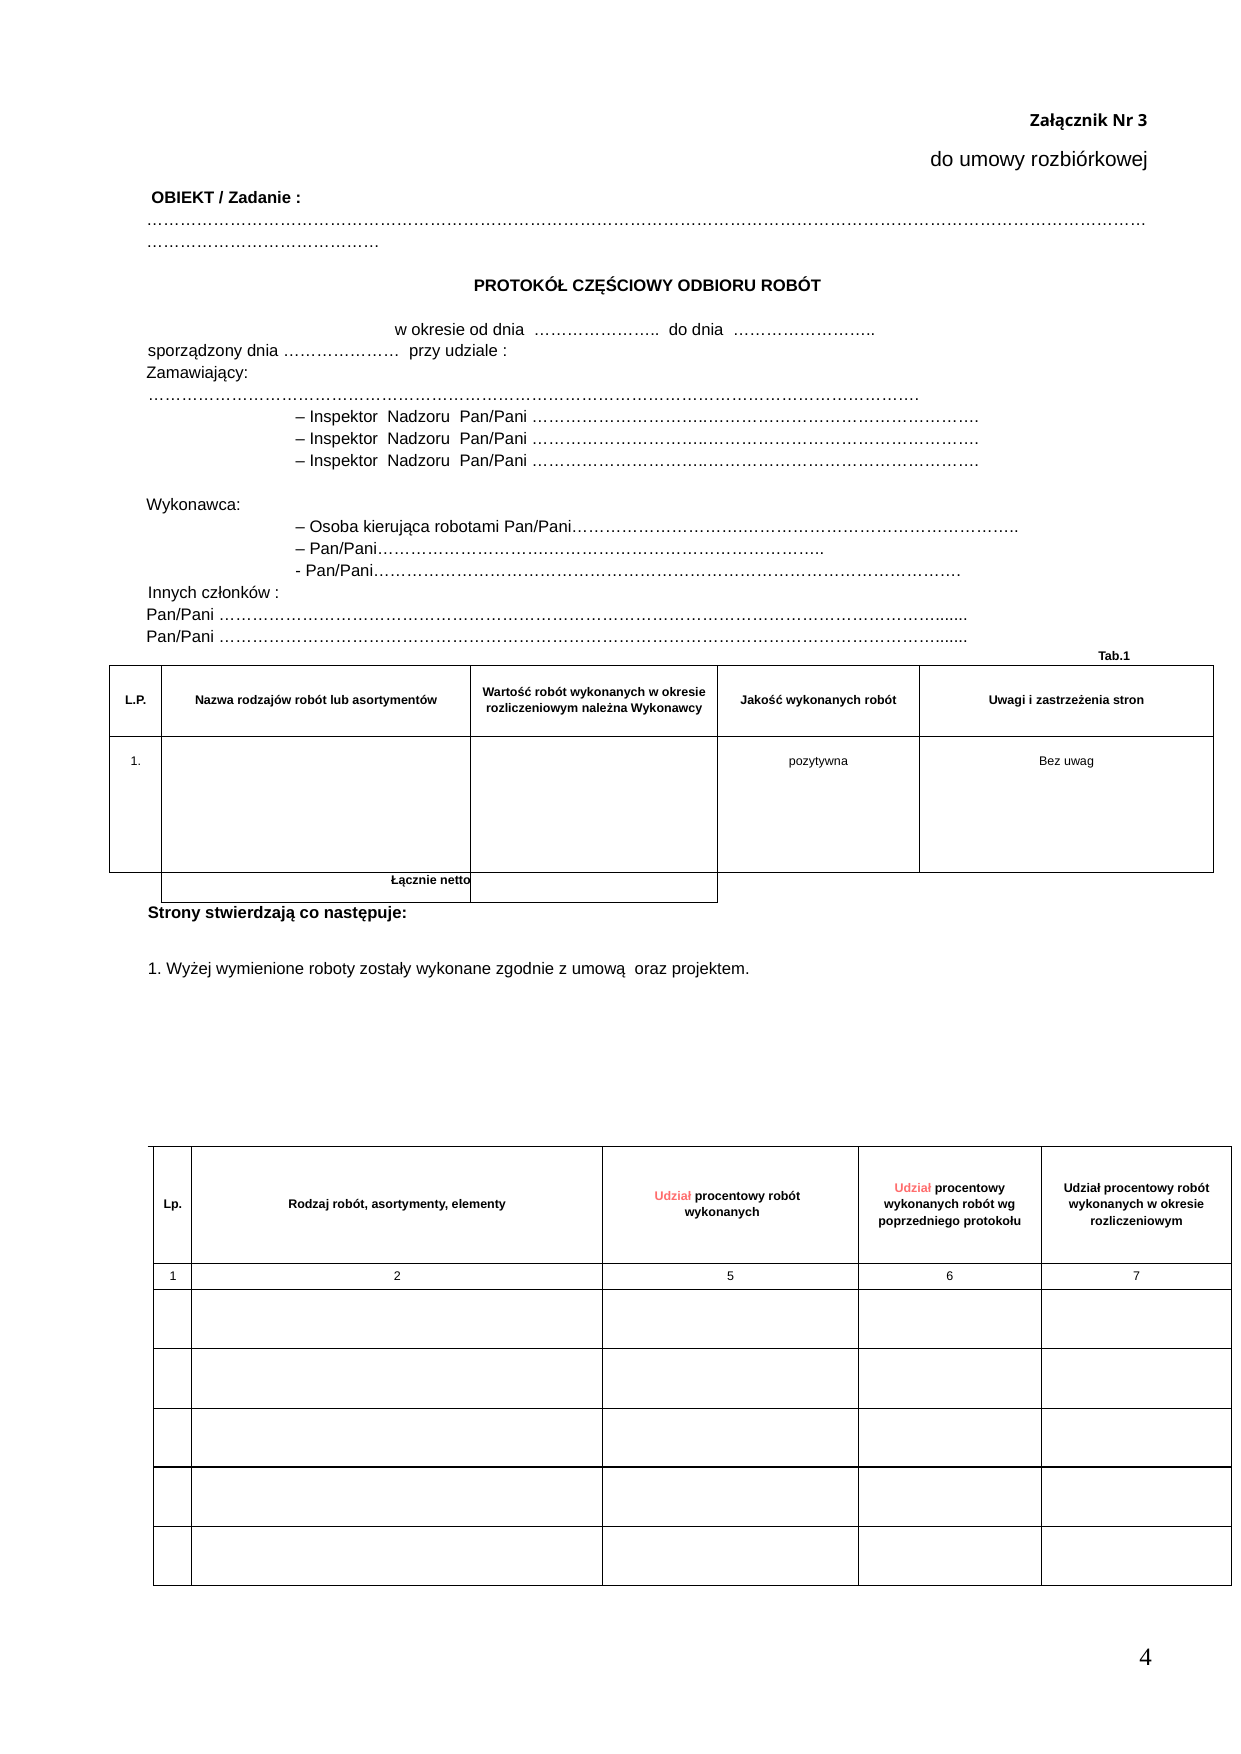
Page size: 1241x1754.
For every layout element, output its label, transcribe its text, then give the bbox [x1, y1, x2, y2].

text …………………………………………………………………………………………………………………………. [148, 385, 1181, 404]
table_cell [148, 1408, 153, 1466]
table_cell [148, 1348, 153, 1407]
table_cell [1194, 873, 1198, 902]
table_cell [1156, 873, 1160, 902]
text Załącznik Nr 3 [148, 108, 1152, 131]
text – Inspektor Nadzoru Pan/Pani …………………………..…………………………………………. [89, 407, 1181, 426]
table_header L.P. [110, 666, 161, 736]
text do umowy rozbiórkowej [148, 147, 1152, 171]
table_header Uwagi i zastrzeżenia stron [920, 666, 1213, 736]
text Zamawiający: [146, 363, 1181, 382]
table_cell [603, 1468, 858, 1526]
table_cell [1152, 873, 1156, 902]
table_header Udział procentowy wykonanych robót wg poprzedniego protokołu [859, 1147, 1041, 1263]
table_cell 2 [192, 1264, 602, 1289]
table_cell [603, 1349, 858, 1407]
table_cell [1177, 873, 1181, 902]
table_cell [718, 887, 919, 902]
table_cell [154, 1527, 191, 1584]
table_cell Bez uwag [920, 737, 1213, 872]
table_cell [1169, 873, 1173, 902]
text Pan/Pani …………………………………………………………………………………………………………………....... [146, 627, 1181, 646]
table_cell [1165, 873, 1169, 902]
text 1. Wyżej wymienione roboty zostały wykonane zgodnie z umową oraz projektem. [148, 959, 1181, 978]
text - Pan/Pani……………………………………………………………………………………………. [221, 561, 1181, 580]
table_cell [471, 887, 717, 902]
table_cell [1202, 873, 1206, 902]
table_cell 1 [154, 1264, 191, 1289]
text Strony stwierdzają co następuje: [148, 903, 1181, 955]
table_cell [148, 1263, 153, 1289]
table_header Lp. [154, 1147, 191, 1263]
table_cell [603, 1290, 858, 1348]
table_cell [1185, 873, 1189, 902]
table_cell [1198, 873, 1202, 902]
table_cell [1124, 887, 1128, 902]
table_cell [148, 1289, 153, 1348]
table_cell [859, 1409, 1041, 1466]
table_cell [192, 1290, 602, 1348]
table_cell [192, 1527, 602, 1584]
text Tab.1 [89, 649, 1137, 663]
table_header Nazwa rodzajów robót lub asortymentów [162, 666, 470, 736]
table_header Udział procentowy robót wykonanych w okresie rozliczeniowym [1042, 1147, 1231, 1263]
table_cell [603, 1409, 858, 1466]
table_cell 1. [110, 737, 161, 872]
table_cell [1042, 1349, 1231, 1407]
text …………………………………………………………………………………………………………………………………………………………………………………………………… [146, 209, 1152, 251]
table_cell [154, 1349, 191, 1407]
table_cell 5 [603, 1264, 858, 1289]
table_cell [1042, 1290, 1231, 1348]
table_cell [148, 1466, 153, 1526]
table_cell [1181, 873, 1185, 902]
table_cell [1042, 1409, 1231, 1466]
table_cell [1119, 887, 1124, 902]
table_cell [1132, 887, 1139, 902]
table_header Udział procentowy robót wykonanychzątkrobótu [603, 1147, 858, 1263]
table_cell [859, 1527, 1041, 1584]
table_cell pozytywna [718, 737, 919, 872]
text sporządzony dnia ………………… przy udziale : [148, 341, 1181, 360]
text Innych członków : [148, 583, 1181, 602]
table_header [148, 1147, 153, 1263]
table_header Jakość wykonanych robót [718, 666, 919, 736]
table_cell [1148, 873, 1152, 902]
table_cell [162, 737, 470, 872]
text OBIEKT / Zadanie : [89, 187, 1152, 207]
subtitle PROTOKÓŁ CZĘŚCIOWY ODBIORU ROBÓT [29, 275, 1152, 316]
table_cell 7 [1042, 1264, 1231, 1289]
table_cell [1160, 873, 1164, 902]
text – Inspektor Nadzoru Pan/Pani …………………………..…………………………………………. [89, 451, 1181, 470]
table_cell [192, 1409, 602, 1466]
text Pan/Pani …………………………………………………………………………………………………………………....... [146, 605, 1181, 624]
table_cell [1144, 873, 1148, 902]
text – Osoba kierująca robotami Pan/Pani………………………….………………………………………….. [146, 517, 1181, 536]
table_header Rodzaj robót, asortymenty, elementy [192, 1147, 602, 1263]
table_cell [859, 1290, 1041, 1348]
table_cell [919, 887, 1119, 902]
table_cell [192, 1349, 602, 1407]
text – Inspektor Nadzoru Pan/Pani …………………………..…………………………………………. [89, 429, 1181, 448]
table_header Wartość robót wykonanych w okresie rozliczeniowym należna Wykonawcy [471, 666, 717, 736]
table_cell [603, 1527, 858, 1584]
table_cell [110, 887, 161, 902]
table_cell [1206, 873, 1210, 902]
text – Pan/Pani………………………….………………………………………….. [89, 539, 1181, 558]
table_cell [1042, 1468, 1231, 1526]
table_cell [192, 1468, 602, 1526]
table_cell [154, 1409, 191, 1466]
table_cell [154, 1290, 191, 1348]
table_cell [1190, 873, 1194, 902]
text Wykonawca: [146, 495, 1181, 514]
table_cell 6 [859, 1264, 1041, 1289]
table_cell [1042, 1527, 1231, 1584]
text w okresie od dnia ………………….. do dnia …………………….. [89, 319, 1181, 338]
table_cell [154, 1468, 191, 1526]
table_cell [148, 1526, 153, 1584]
table_cell [1173, 873, 1177, 902]
table_cell [859, 1468, 1041, 1526]
table_cell [471, 737, 717, 872]
table_cell Łącznie netto [162, 887, 470, 902]
table_cell [1140, 873, 1144, 902]
table_cell [859, 1349, 1041, 1407]
